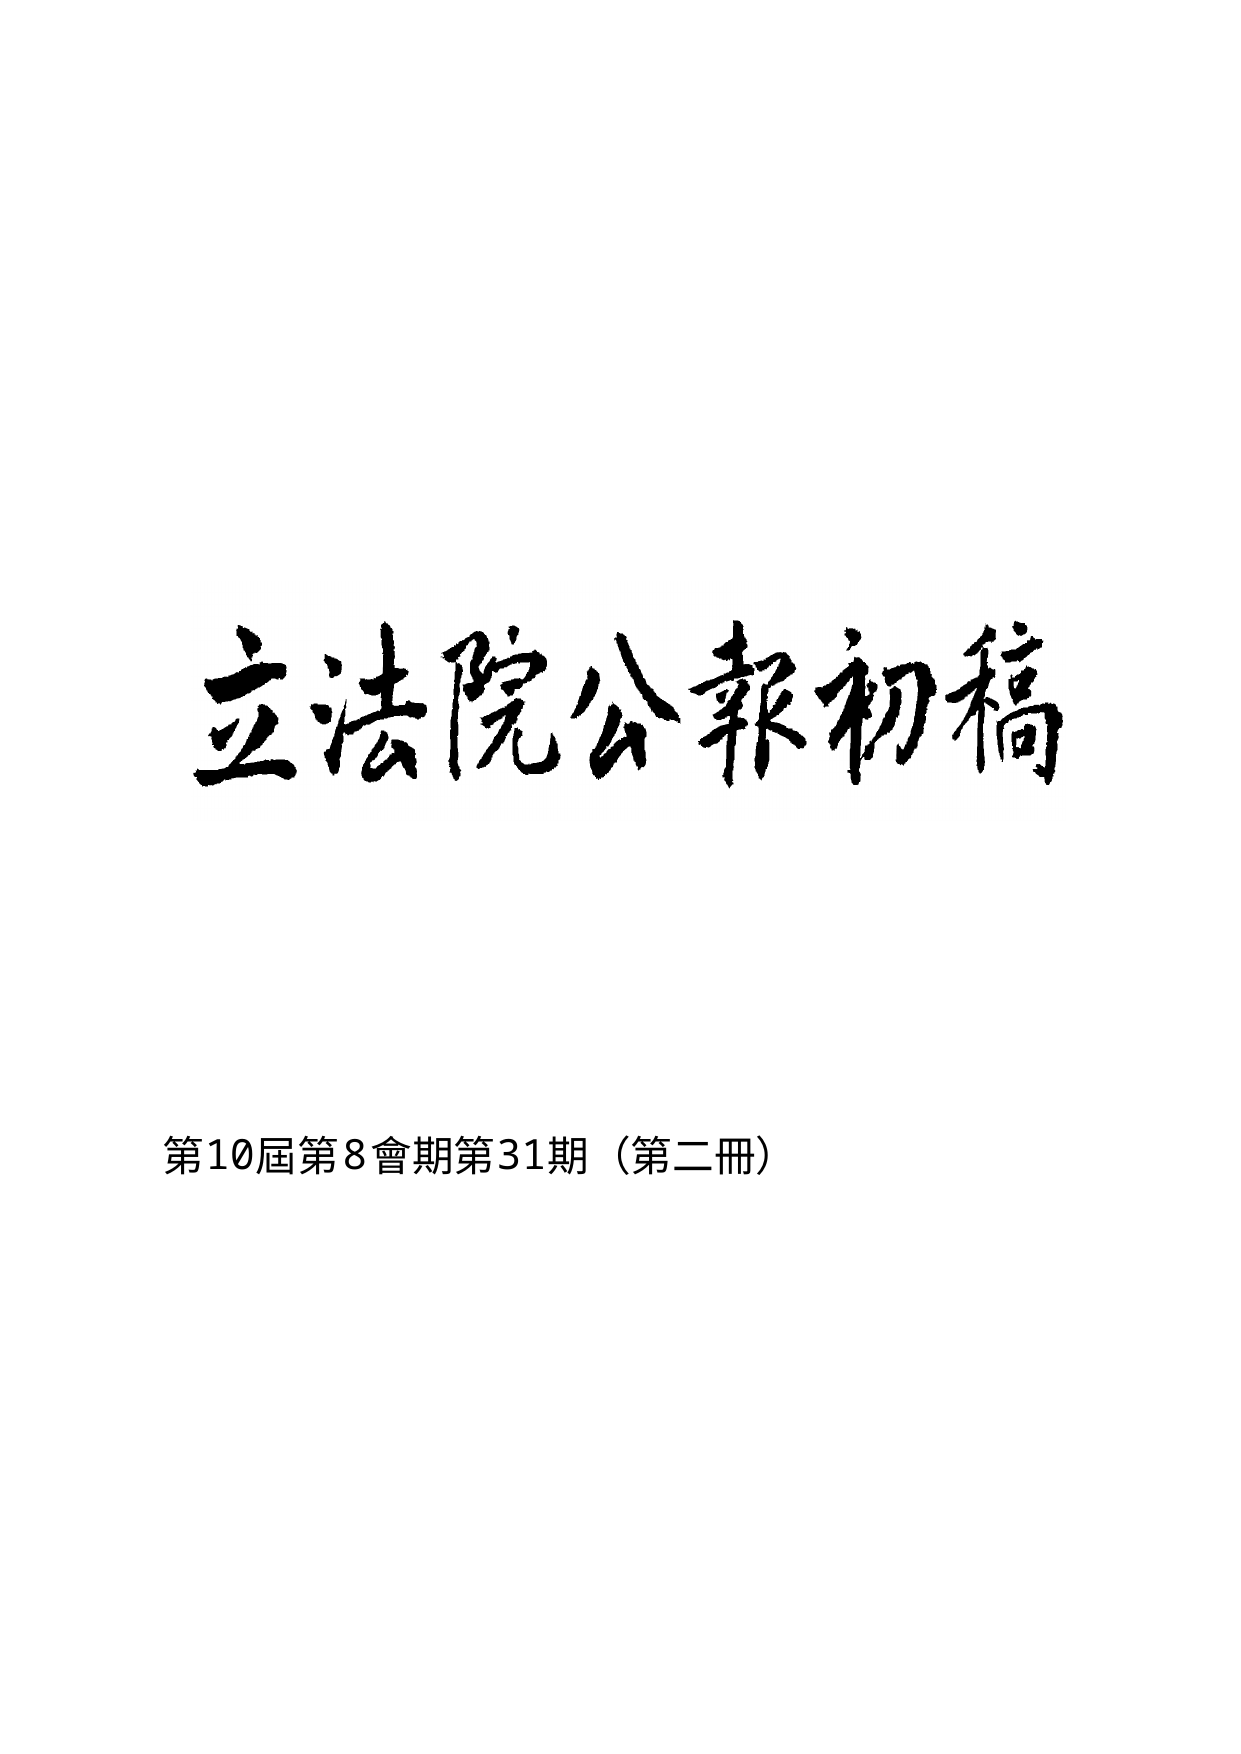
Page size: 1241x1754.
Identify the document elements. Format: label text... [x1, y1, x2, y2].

table_header 第10屆第8會期第31期（第二冊） [151, 1089, 825, 1234]
table_header [151, 406, 1098, 902]
